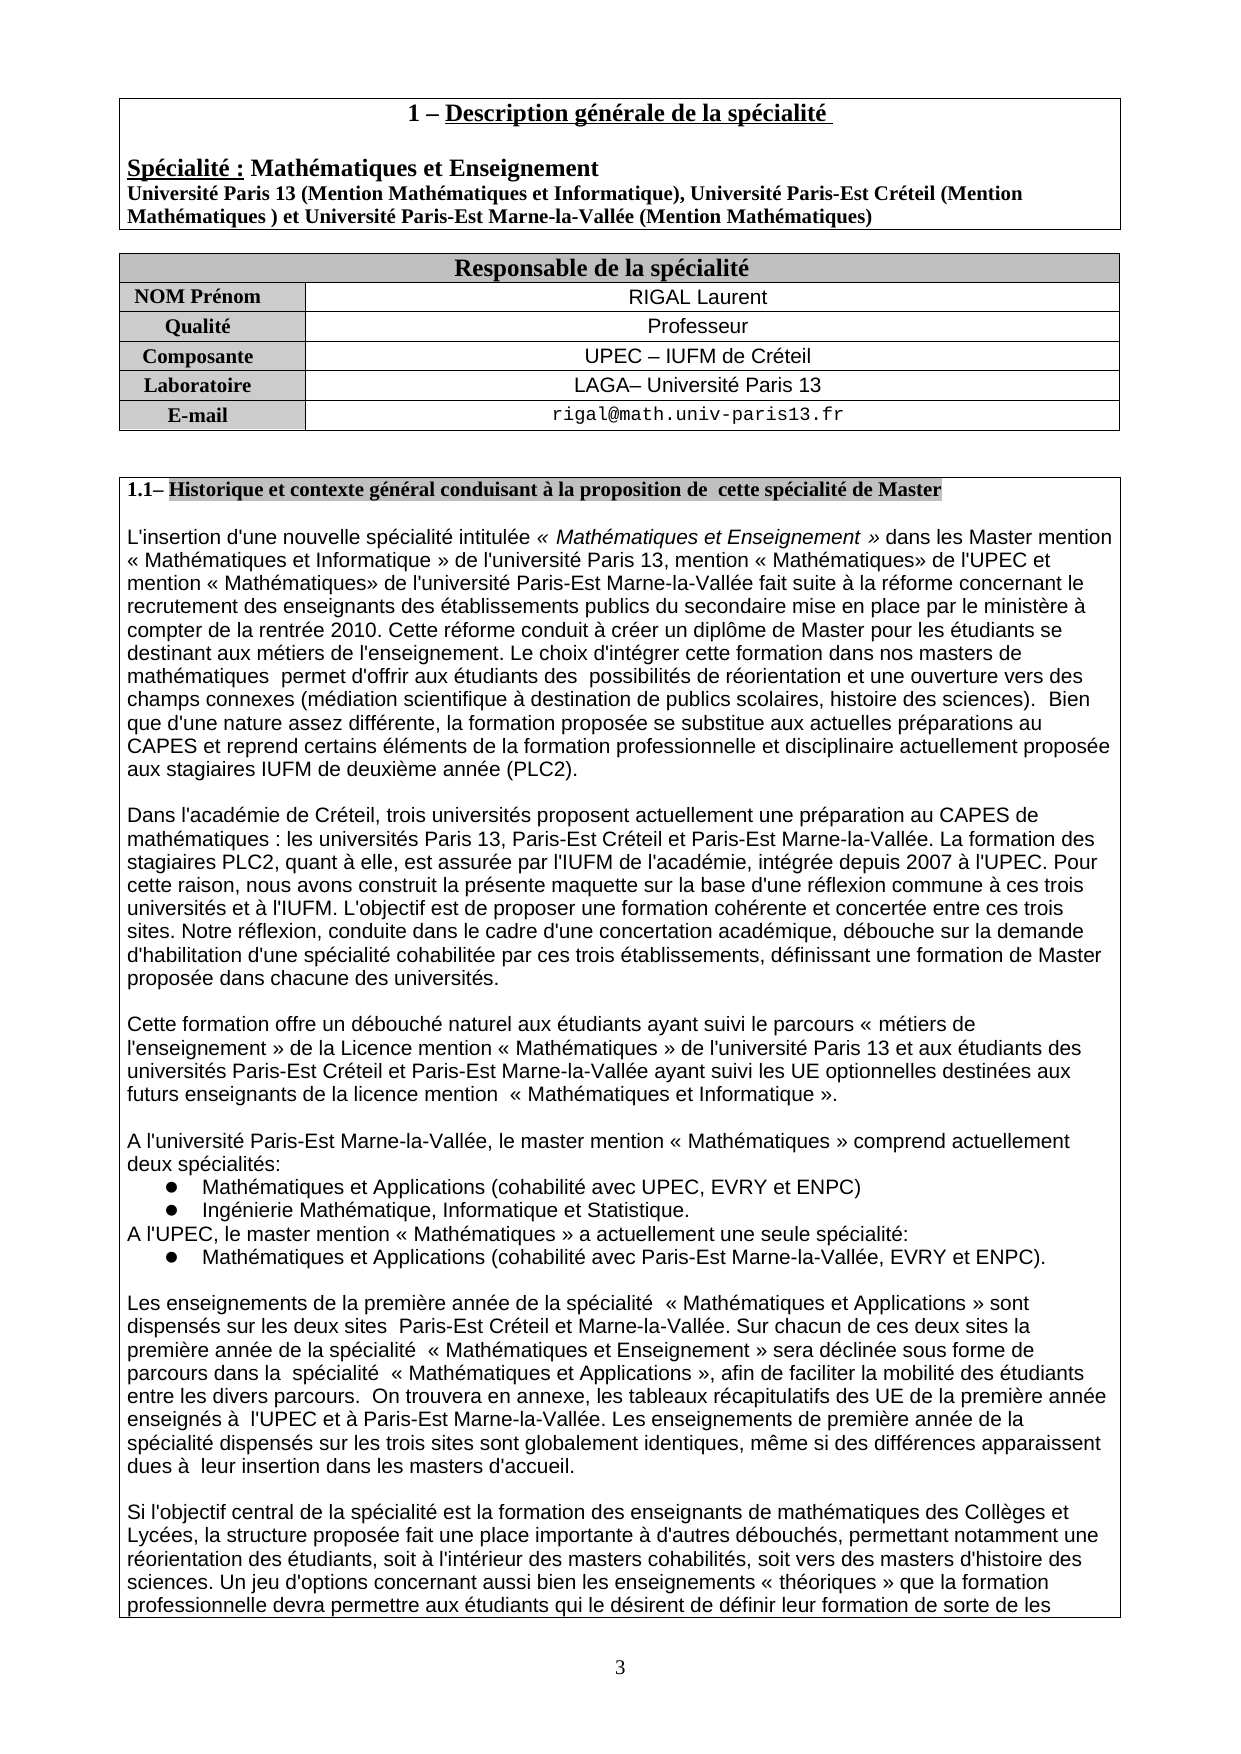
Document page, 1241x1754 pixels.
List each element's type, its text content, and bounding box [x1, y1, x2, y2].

table_cell LAGA– Université Paris 13 [306, 371, 1119, 400]
table_header 1.1– Historique et contexte général conduisant à la proposition de cette spécialité de Master L'insertion d'une nouvelle spécialité intitulée « Mathématiques et Enseignement » dans les Master mention « Mathématiques et Informatique » de l'université Paris 13, mention « Mathématiques» de l'UPEC et mention « Mathématiques» de l'université Paris-Est Marne-la-Vallée fait suite à la réforme concernant le recrutement des enseignants des établissements publics du secondaire mise en place par le ministère à compter de la rentrée 2010. Cette réforme conduit à créer un diplôme de Master pour les étudiants se destinant aux métiers de l'enseignement. Le choix d'intégrer cette formation dans nos masters de mathématiques permet d'offrir aux étudiants des possibilités de réorientation et une ouverture vers des champs connexes (médiation scientifique à destination de publics scolaires, histoire des sciences). Bien que d'une nature assez différente, la formation proposée se substitue aux actuelles préparations au CAPES et reprend certains éléments de la formation professionnelle et disciplinaire actuellement proposée aux stagiaires IUFM de deuxième année (PLC2). Dans l'académie de Créteil, trois universités proposent actuellement une préparation au CAPES de mathématiques : les universités Paris 13, Paris-Est Créteil et Paris-Est Marne-la-Vallée. La formation des stagiaires PLC2, quant à elle, est assurée par l'IUFM de l'académie, intégrée depuis 2007 à l'UPEC. Pour cette raison, nous avons construit la présente maquette sur la base d'une réflexion commune à ces trois universités et à l'IUFM. L'objectif est de proposer une formation cohérente et concertée entre ces trois sites. Notre réflexion, conduite dans le cadre d'une concertation académique, débouche sur la demande d'habilitation d'une spécialité cohabilitée par ces trois établissements, définissant une formation de Master proposée dans chacune des universités. Cette formation offre un débouché naturel aux étudiants ayant suivi le parcours « métiers de l'enseignement » de la Licence mention « Mathématiques » de l'université Paris 13 et aux étudiants des universités Paris-Est Créteil et Paris-Est Marne-la-Vallée ayant suivi les UE optionnelles destinées aux futurs enseignants de la licence mention « Mathématiques et Informatique ». A l'université Paris-Est Marne-la-Vallée, le master mention « Mathématiques » comprend actuellement deux spécialités: Mathématiques et Applications (cohabilité avec UPEC, EVRY et ENPC) Ingénierie Mathématique, Informatique et Statistique. A l'UPEC, le master mention « Mathématiques » a actuellement une seule spécialité: Mathématiques et Applications (cohabilité avec Paris-Est Marne-la-Vallée, EVRY et ENPC). Les enseignements de la première année de la spécialité « Mathématiques et Applications » sont dispensés sur les deux sites Paris-Est Créteil et Marne-la-Vallée. Sur chacun de ces deux sites la première année de la spécialité « Mathématiques et Enseignement » sera déclinée sous forme de parcours dans la spécialité « Mathématiques et Applications », afin de faciliter la mobilité des étudiants entre les divers parcours. On trouvera en annexe, les tableaux récapitulatifs des UE de la première année enseignés à l'UPEC et à Paris-Est Marne-la-Vallée. Les enseignements de première année de la spécialité dispensés sur les trois sites sont globalement identiques, même si des différences apparaissent dues à leur insertion dans les masters d'accueil. Si l'objectif central de la spécialité est la formation des enseignants de mathématiques des Collèges et Lycées, la structure proposée fait une place importante à d'autres débouchés, permettant notamment une réorientation des étudiants, soit à l'intérieur des masters cohabilités, soit vers des masters d'histoire des sciences. Un jeu d'options concernant aussi bien les enseignements « théoriques » que la formation professionnelle devra permettre aux étudiants qui le désirent de définir leur formation de sorte de les [120, 478, 1120, 1617]
table_cell Professeur [306, 312, 1119, 341]
table_cell E-mail [120, 401, 305, 429]
table_cell RIGAL Laurent [306, 283, 1119, 311]
table_cell Composante [120, 342, 305, 370]
table_header Responsable de la spécialité [120, 254, 1119, 282]
table_cell NOM Prénom [120, 283, 305, 311]
table_cell rigal@math.univ-paris13.fr [306, 401, 1119, 429]
table_header 1 – Description générale de la spécialité Spécialité : Mathématiques et Enseignement Université Paris 13 (Mention Mathématiques et Informatique), Université Paris-Est Créteil (Mention Mathématiques ) et Université Paris-Est Marne-la-Vallée (Mention Mathématiques) [120, 99, 1120, 228]
table_cell UPEC – IUFM de Créteil [306, 342, 1119, 370]
table_cell Qualité [120, 312, 305, 341]
table_cell Laboratoire [120, 371, 305, 400]
